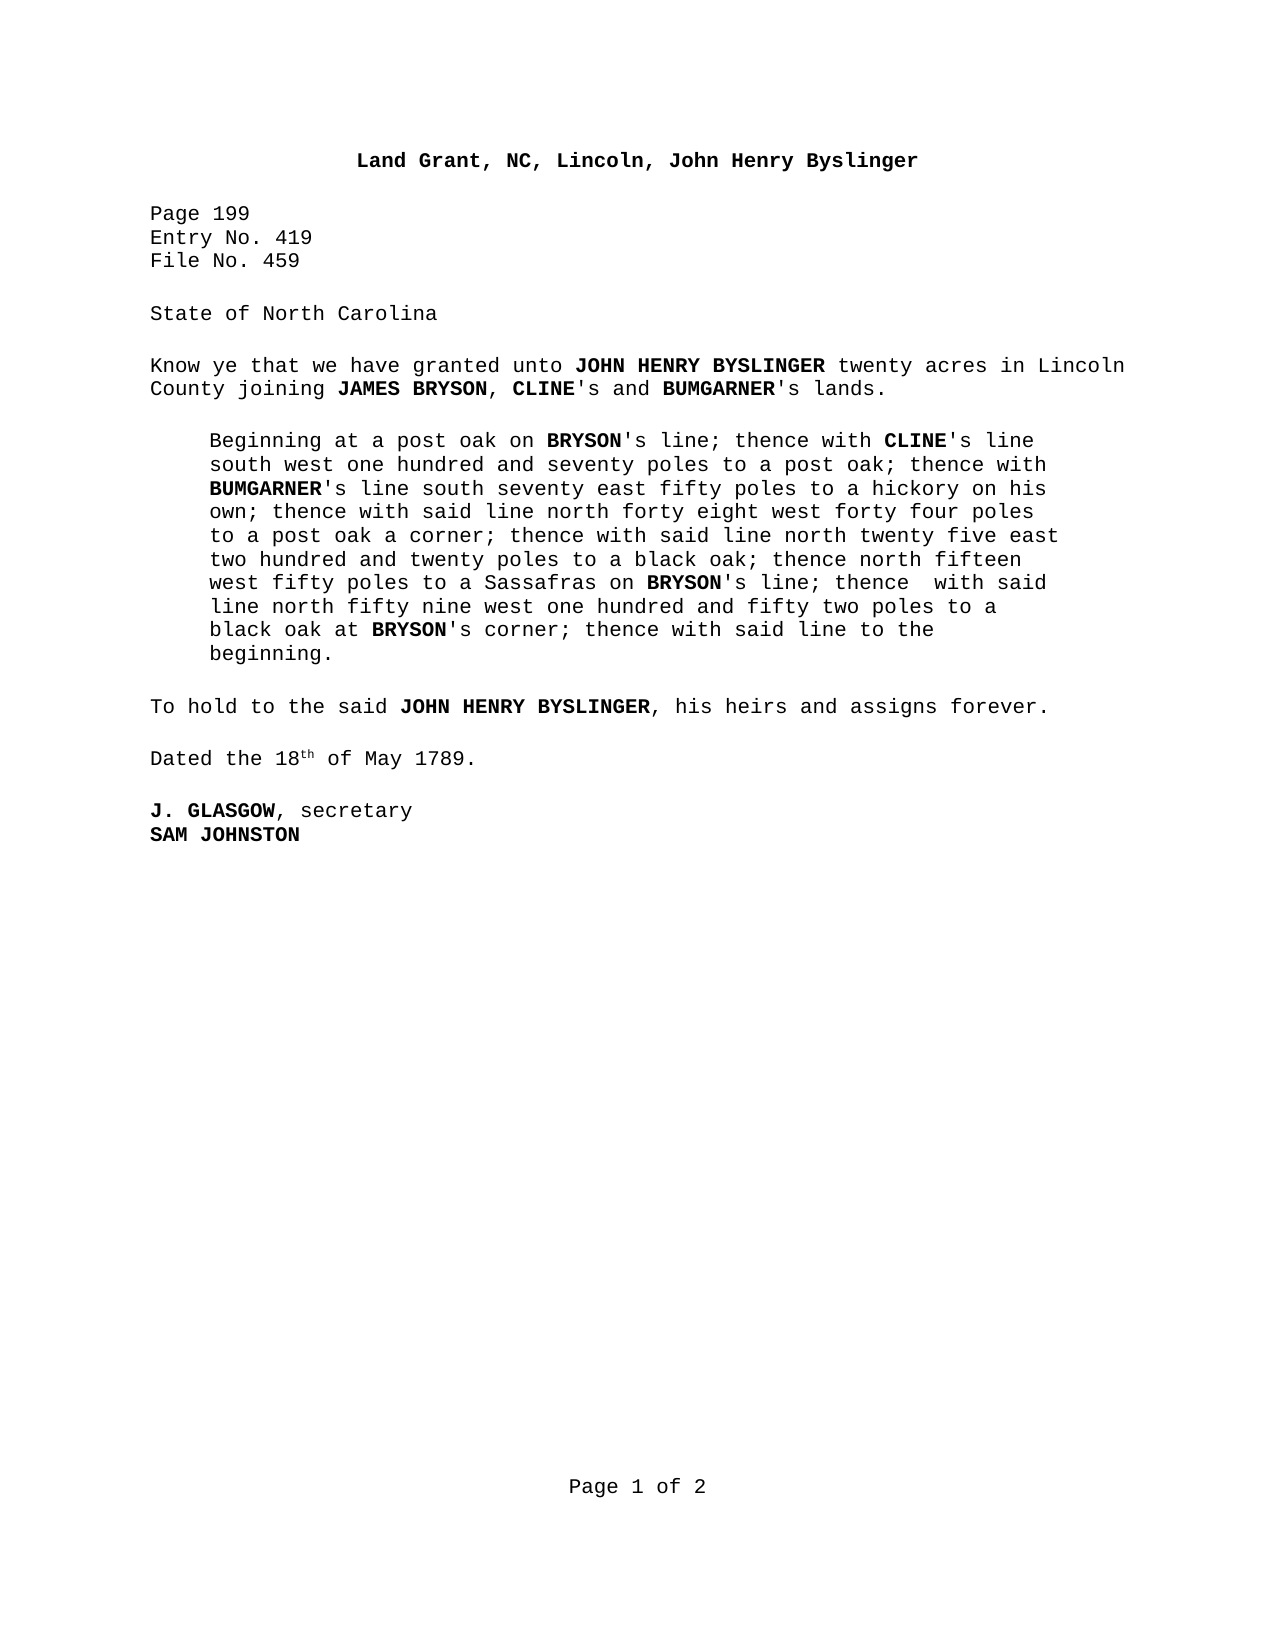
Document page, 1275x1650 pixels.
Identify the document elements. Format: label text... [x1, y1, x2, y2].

text To hold to the said John Henry Byslinger, his heirs and assigns forever. [150, 696, 1125, 720]
text State of North Carolina [150, 302, 1125, 326]
text Dated the 18th of May 1789. [150, 748, 1125, 772]
text J. Glasgow, secretary [150, 800, 1125, 824]
text Beginning at a post oak on Bryson's line; thence with Cline's line south west one hundred and seventy poles to a post oak; thence with Bumgarner's line south seventy east fifty poles to a hickory on his own; thence with said line north forty eight west forty four poles to a post oak a corner; thence with said line north twenty five east two hundred and twenty poles to a black oak; thence north fifteen west fifty poles to a Sassafras on Bryson's line; thence with said line north fifty nine west one hundred and fifty two poles to a black oak at Bryson's corner; thence with said line to the beginning. [209, 430, 1066, 667]
text Know ye that we have granted unto John Henry Byslinger twenty acres in Lincoln County joining James Bryson, Cline's and Bumgarner's lands. [150, 354, 1125, 402]
text File No. 459 [150, 250, 1125, 274]
text Page 199 [150, 203, 1125, 227]
text Sam Johnston [150, 824, 1125, 848]
text Entry No. 419 [150, 227, 1125, 250]
